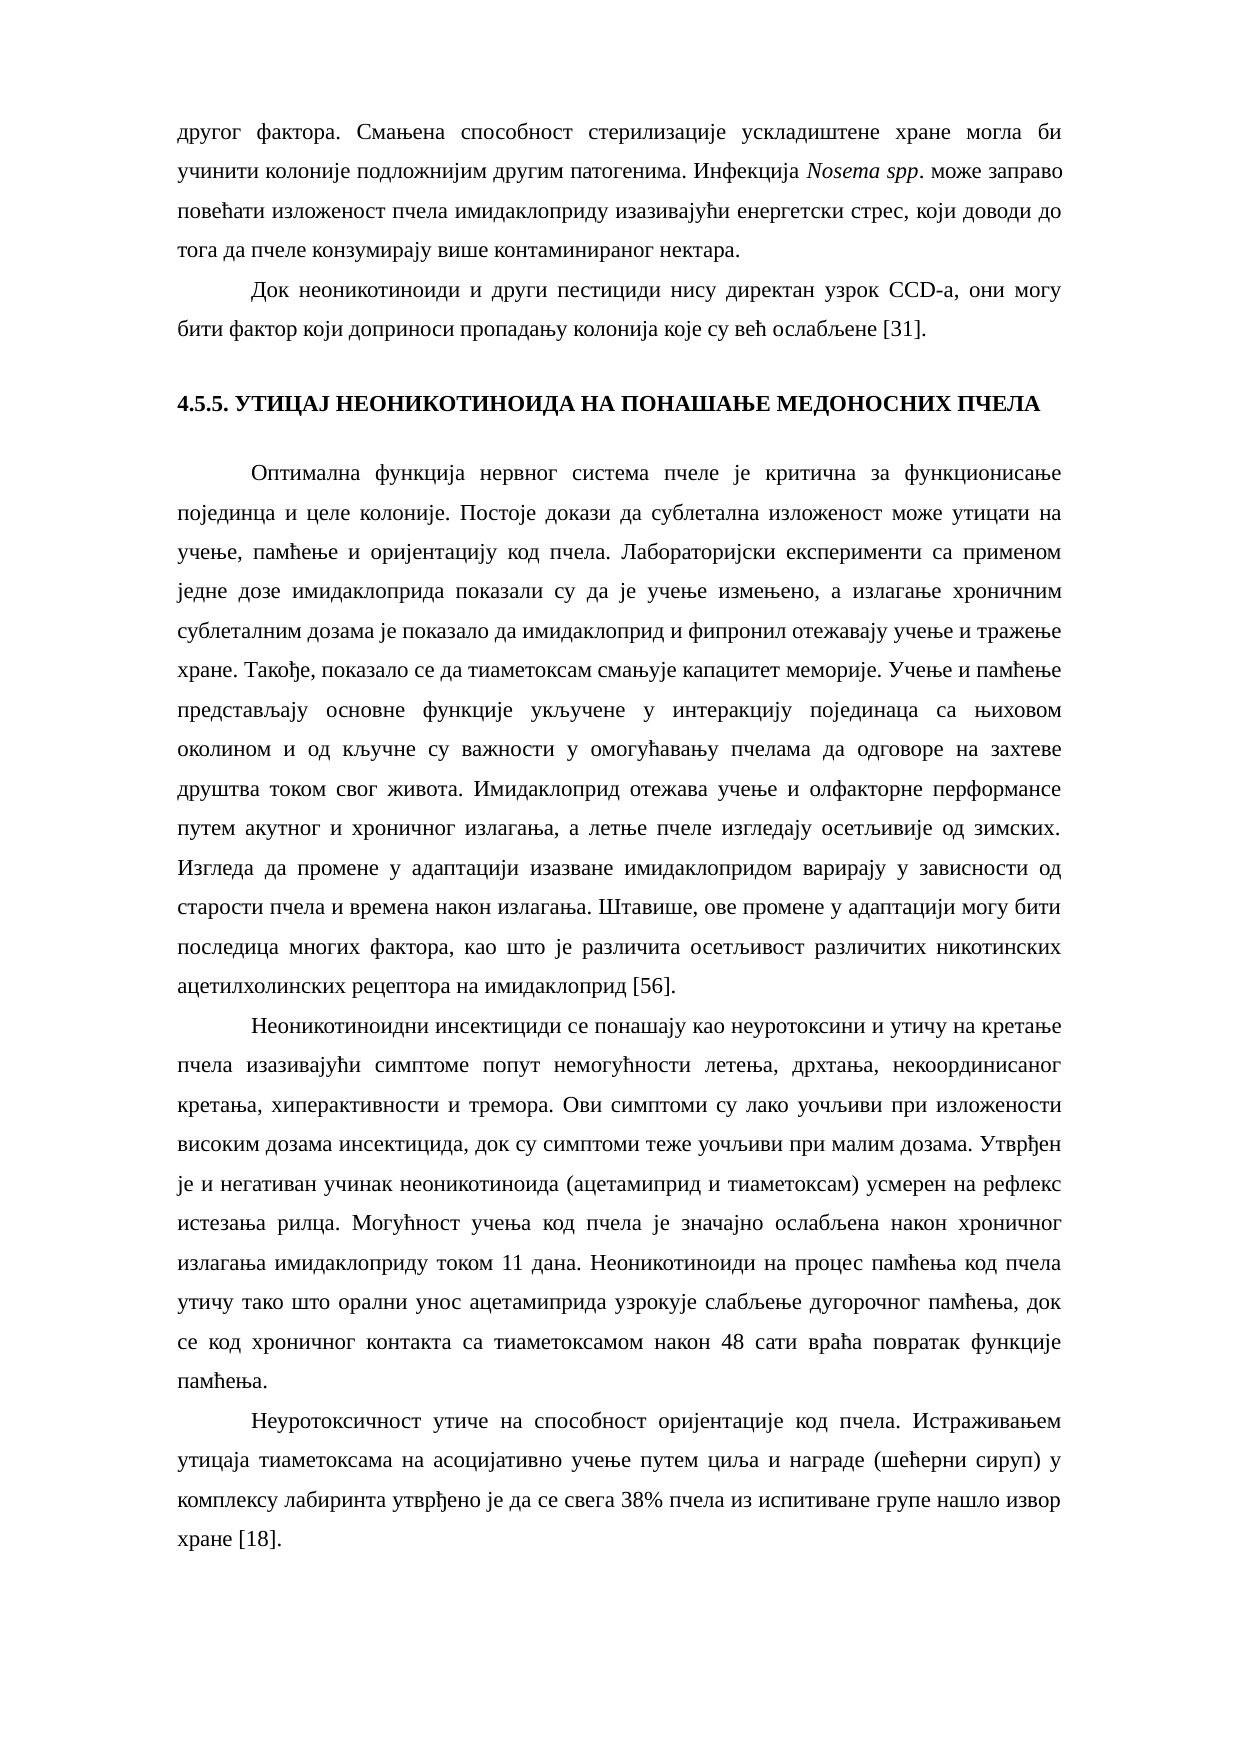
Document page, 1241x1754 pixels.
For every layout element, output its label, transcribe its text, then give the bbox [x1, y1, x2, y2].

text Неоникотиноидни инсектициди се понашају као неуротоксини и утичу на кретање пчела изазивајући симптоме попут немогућности летења, дрхтања, некоординисаног кретања, хиперактивности и тремора. Ови симптоми су лако уочљиви при изложености високим дозама инсектицида, док су симптоми теже уочљиви при малим дозама. Утврђен је и негативан учинак неоникотиноида (ацетамиприд и тиаметоксам) усмерен на рефлекс истезања рилца. Могућност учења код пчела је значајно ослабљена након хроничног излагања имидаклоприду током 11 дана. Неоникотиноиди на процес памћења код пчела утичу тако што орални унос ацетамиприда узрокује слабљење дугорочног памћења, док се код хроничног контакта са тиаметоксамом након 48 сати враћа повратак функције памћења. [177, 1012, 1063, 1393]
text Оптимална функција нервног система пчеле је критична за функционисање појединца и целе колоније. Постоје докази да сублетална изложеност може утицати на учење, памћење и оријентацију код пчела. Лабораторијски експерименти са применом једне дозе имидаклоприда показали су да је учење измењено, а излагање хроничним сублеталним дозама је показало да имидаклоприд и фипронил отежавају учење и тражење хране. Такође, показало се да тиаметоксам смањује капацитет меморије. Учење и памћење представљају основне функције укључене у интеракцију појединаца са њиховом околином и од кључне су важности у омогућавању пчелама да одговоре на захтеве друштва током свог живота. Имидаклоприд отежава учење и олфакторне перформансе путем акутног и хроничног излагања, а летње пчеле изгледају осетљивије од зимских. Изгледа да промене у адаптацији изазване имидаклопридом варирају у зависности од старости пчела и времена након излагања. Штавише, ове промене у адаптацији могу бити последица многих фактора, као што је различита осетљивост различитих никотинских ацетилхолинских рецептора на имидаклоприд [56]. [177, 459, 1063, 999]
text Неуротоксичност утиче на способност оријентације код пчела. Истраживањем утицаја тиаметоксама на асоцијативно учење путем циља и награде (шећерни сируп) у комплексу лабиринта утврђено је да се свега 38% пчела из испитиване групе нашло извор хране [18]. [177, 1407, 1063, 1551]
text другог фактора. Смањена способност стерилизације ускладиштене хране могла би учинити колоније подложнијим другим патогенима. Инфекција Nosema spp. може заправо повећати изложеност пчела имидаклоприду изазивајући енергетски стрес, који доводи до тога да пчеле конзумирају више контаминираног нектара. [177, 118, 1063, 263]
subtitle 4.5.5. УТИЦАЈ НЕОНИКОТИНОИДА НА ПОНАШАЊЕ МЕДОНОСНИХ ПЧЕЛА [177, 390, 1063, 416]
text Док неоникотиноиди и други пестициди нису директан узрок CCD-а, они могу бити фактор који доприноси пропадању колонија које су већ ослабљене [31]. [177, 276, 1063, 342]
